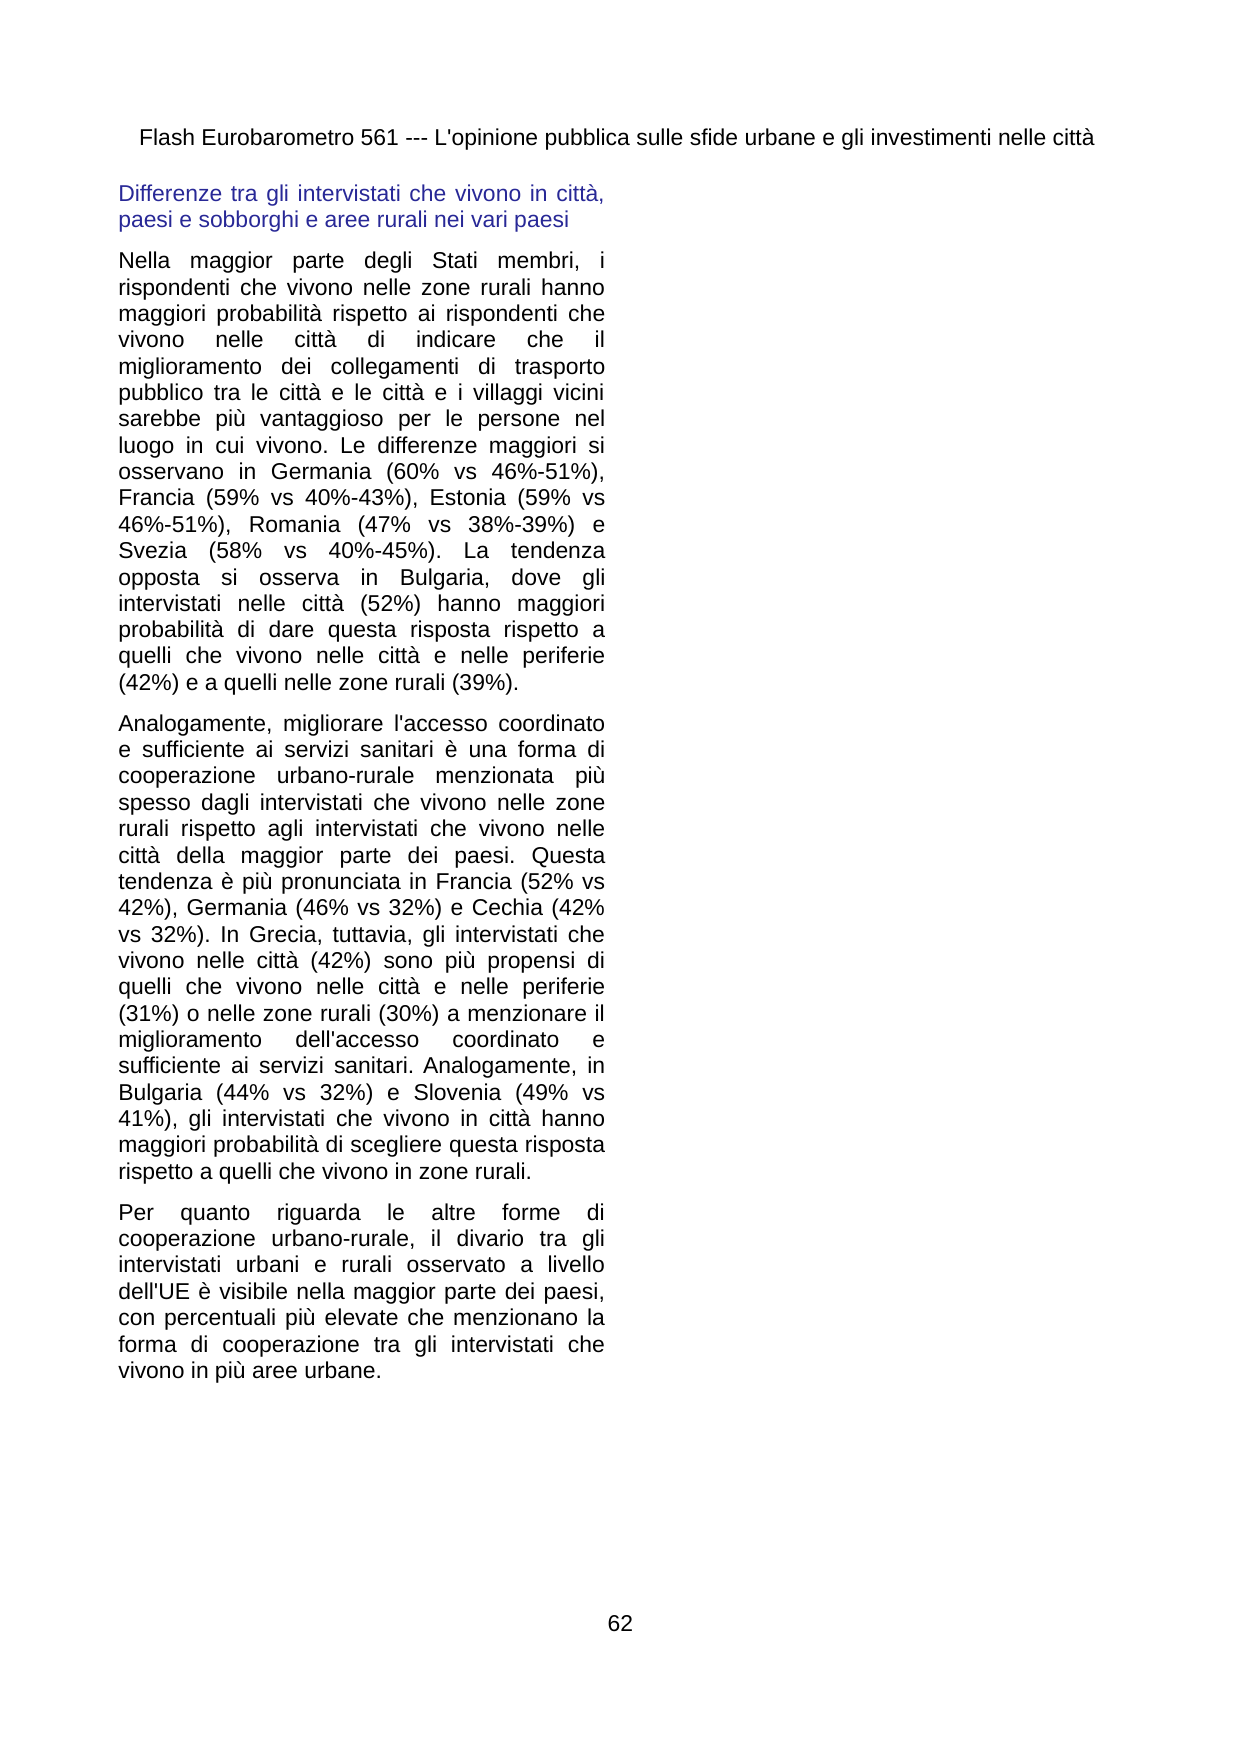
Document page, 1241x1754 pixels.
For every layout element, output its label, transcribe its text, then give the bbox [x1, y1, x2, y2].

text Nella maggior parte degli Stati membri, i rispondenti che vivono nelle zone rurali hanno maggiori probabilità rispetto ai rispondenti che vivono nelle città di indicare che il miglioramento dei collegamenti di trasporto pubblico tra le città e le città e i villaggi vicini sarebbe più vantaggioso per le persone nel luogo in cui vivono. Le differenze maggiori si osservano in Germania (60% vs 46%-51%), Francia (59% vs 40%-43%), Estonia (59% vs 46%-51%), Romania (47% vs 38%-39%) e Svezia (58% vs 40%-45%). La tendenza opposta si osserva in Bulgaria, dove gli intervistati nelle città (52%) hanno maggiori probabilità di dare questa risposta rispetto a quelli che vivono nelle città e nelle periferie (42%) e a quelli nelle zone rurali (39%). [118, 247, 605, 695]
text Analogamente, migliorare l'accesso coordinato e sufficiente ai servizi sanitari è una forma di cooperazione urbano-rurale menzionata più spesso dagli intervistati che vivono nelle zone rurali rispetto agli intervistati che vivono nelle città della maggior parte dei paesi. Questa tendenza è più pronunciata in Francia (52% vs 42%), Germania (46% vs 32%) e Cechia (42% vs 32%). In Grecia, tuttavia, gli intervistati che vivono nelle città (42%) sono più propensi di quelli che vivono nelle città e nelle periferie (31%) o nelle zone rurali (30%) a menzionare il miglioramento dell'accesso coordinato e sufficiente ai servizi sanitari. Analogamente, in Bulgaria (44% vs 32%) e Slovenia (49% vs 41%), gli intervistati che vivono in città hanno maggiori probabilità di scegliere questa risposta rispetto a quelli che vivono in zone rurali. [118, 710, 605, 1184]
text Differenze tra gli intervistati che vivono in città, paesi e sobborghi e aree rurali nei vari paesi [118, 180, 605, 233]
text Per quanto riguarda le altre forme di cooperazione urbano-rurale, il divario tra gli intervistati urbani e rurali osservato a livello dell'UE è visibile nella maggior parte dei paesi, con percentuali più elevate che menzionano la forma di cooperazione tra gli intervistati che vivono in più aree urbane. [118, 1199, 605, 1383]
